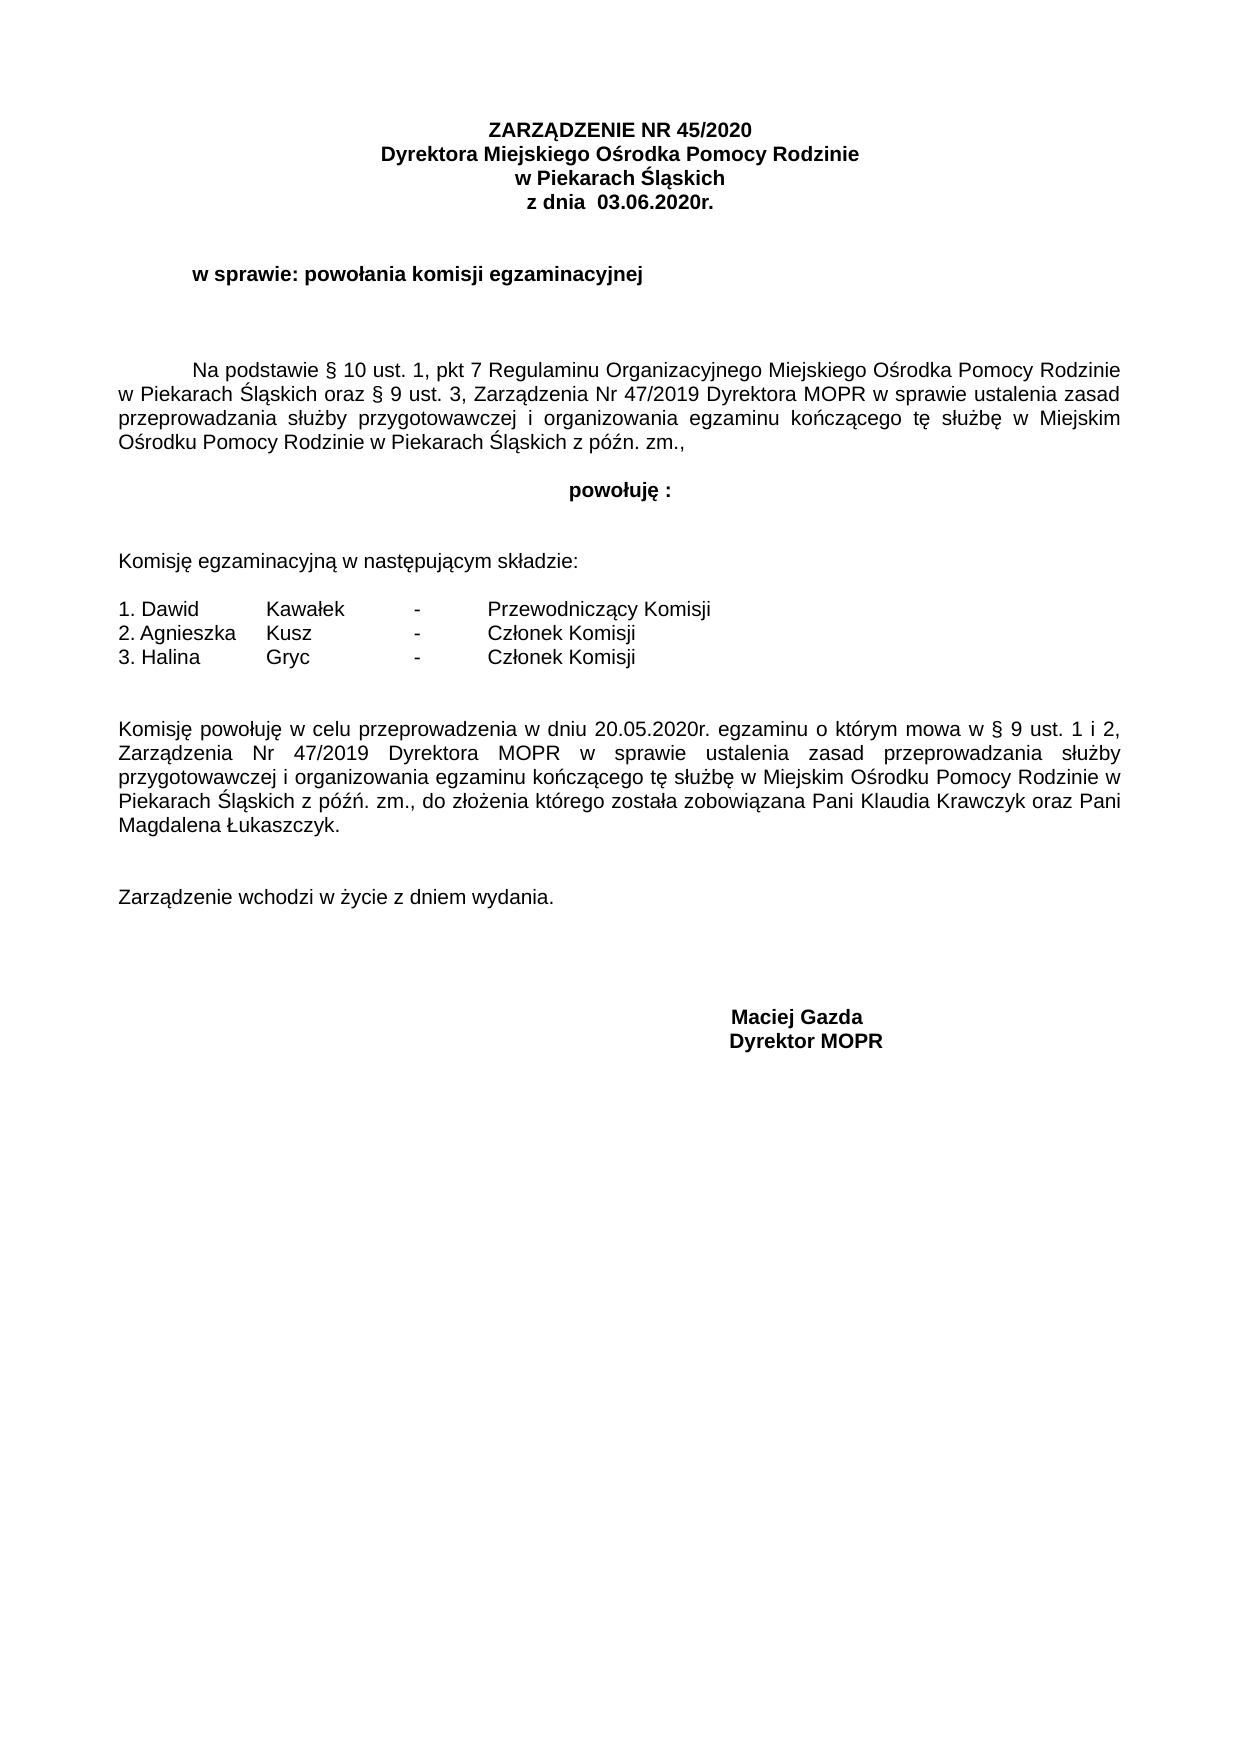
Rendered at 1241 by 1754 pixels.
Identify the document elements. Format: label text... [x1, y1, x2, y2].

text Dyrektora Miejskiego Ośrodka Pomocy Rodzinie [118, 142, 1122, 166]
text powołuję : [118, 477, 1122, 501]
text w Piekarach Śląskich [118, 166, 1122, 190]
text Zarządzenie wchodzi w życie z dniem wydania. [118, 885, 1122, 909]
text 3. Halina Gryc - Członek Komisji [118, 645, 1122, 669]
text Na podstawie § 10 ust. 1, pkt 7 Regulaminu Organizacyjnego Miejskiego Ośrodka Pomocy Rodzinie w Piekarach Śląskich oraz § 9 ust. 3, Zarządzenia Nr 47/2019 Dyrektora MOPR w sprawie ustalenia zasad przeprowadzania służby przygotowawczej i organizowania egzaminu kończącego tę służbę w Miejskim Ośrodku Pomocy Rodzinie w Piekarach Śląskich z późn. zm., [118, 358, 1122, 453]
text Komisję egzaminacyjną w następującym składzie: [118, 549, 1122, 573]
text w sprawie: powołania komisji egzaminacyjnej [118, 262, 1122, 286]
text Komisję powołuję w celu przeprowadzenia w dniu 20.05.2020r. egzaminu o którym mowa w § 9 ust. 1 i 2, Zarządzenia Nr 47/2019 Dyrektora MOPR w sprawie ustalenia zasad przeprowadzania służby przygotowawczej i organizowania egzaminu kończącego tę służbę w Miejskim Ośrodku Pomocy Rodzinie w Piekarach Śląskich z późń. zm., do złożenia którego została zobowiązana Pani Klaudia Krawczyk oraz Pani Magdalena Łukaszczyk. [118, 717, 1122, 837]
text ZARZĄDZENIE NR 45/2020 [118, 118, 1122, 142]
text 2. Agnieszka Kusz - Członek Komisji [118, 621, 1122, 645]
text Maciej Gazda [118, 1004, 1122, 1028]
text z dnia 03.06.2020r. [118, 190, 1122, 214]
text 1. Dawid Kawałek - Przewodniczący Komisji [118, 597, 1122, 621]
text Dyrektor MOPR [118, 1028, 1122, 1052]
